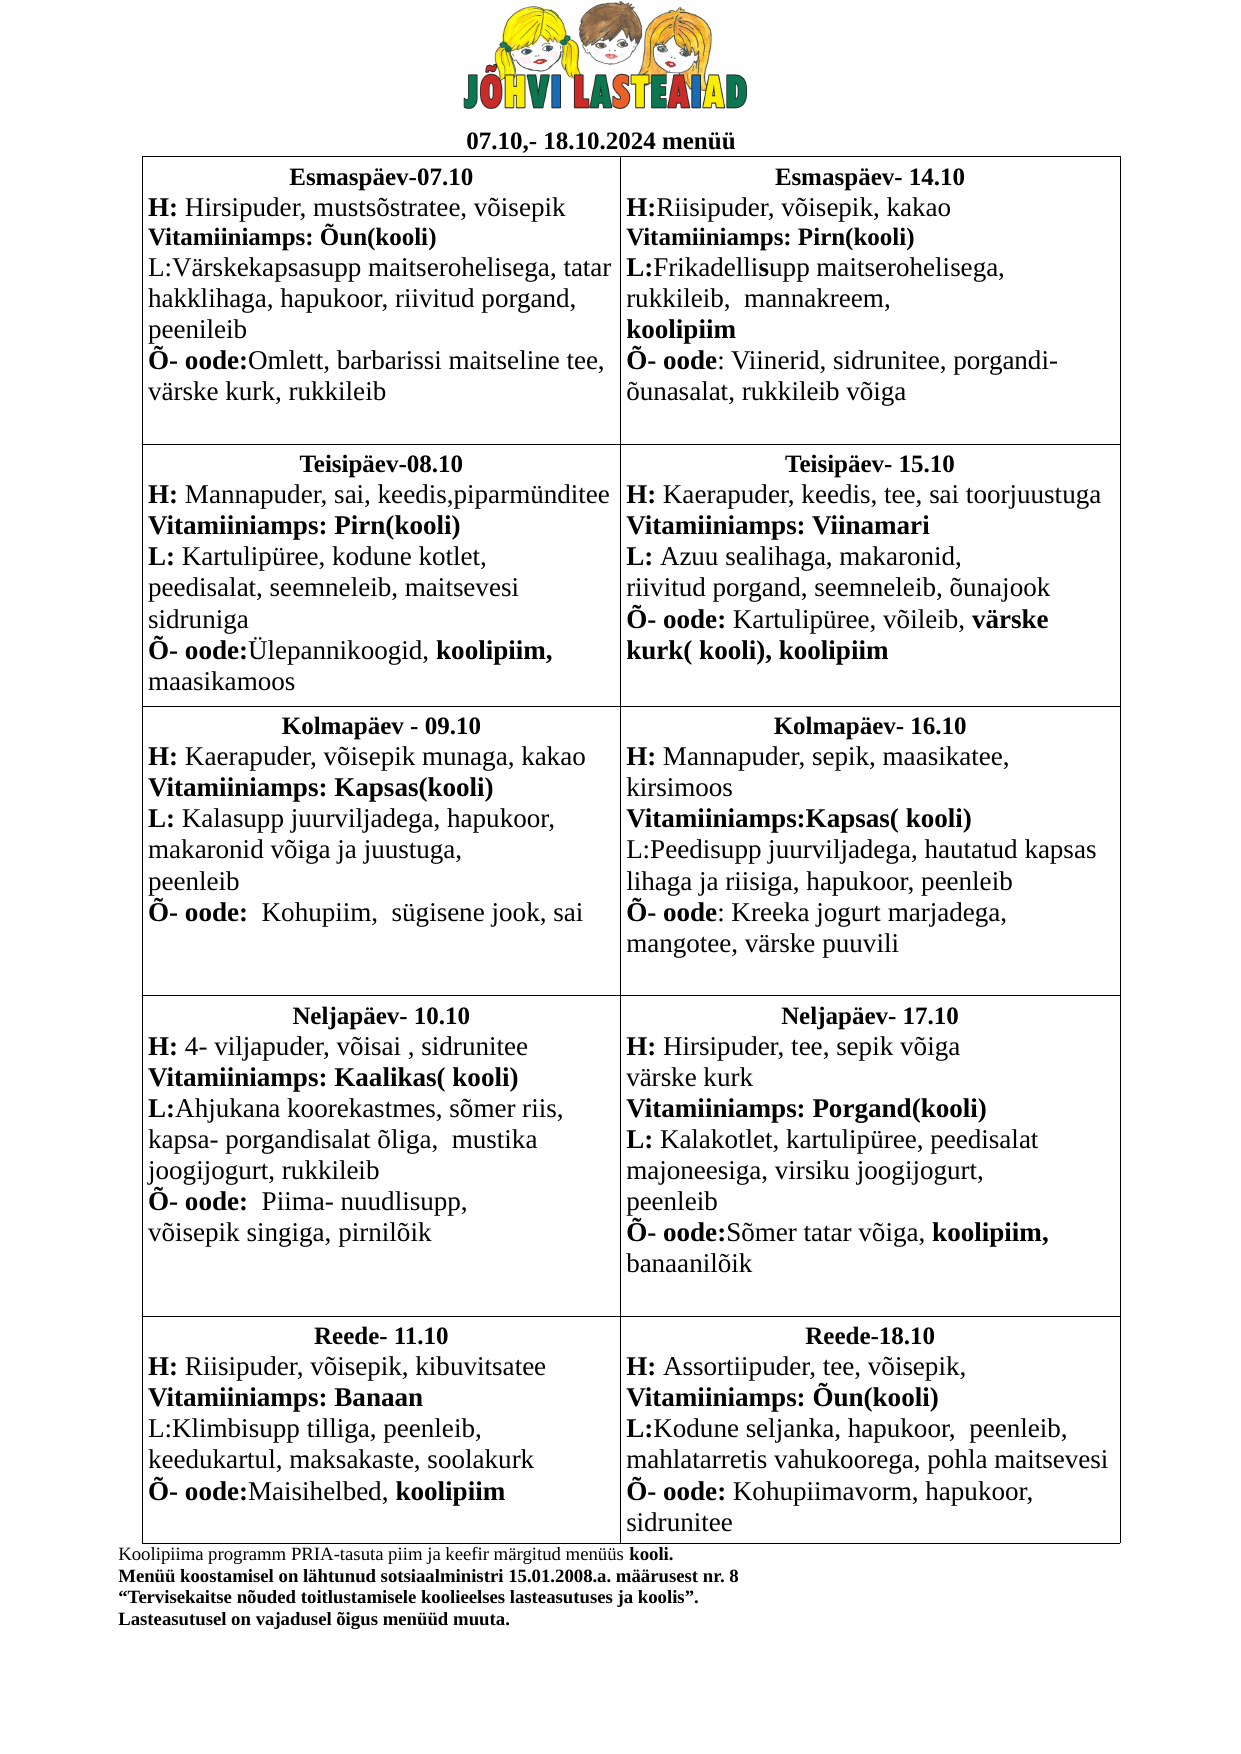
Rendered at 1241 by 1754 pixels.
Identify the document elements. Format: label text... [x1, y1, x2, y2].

table_cell Reede- 11.10 H: Riisipuder, võisepik, kibuvitsatee Vitamiiniamps: Banaan L:Klimbisupp tilliga, peenleib, keedukartul, maksakaste, soolakurk Õ- oode:Maisihelbed, koolipiim [143, 1317, 620, 1543]
table_header Esmaspäev- 14.10 H:Riisipuder, võisepik, kakao Vitamiiniamps: Pirn(kooli) L:Frikadellisupp maitserohelisega, rukkileib, mannakreem, koolipiim Õ- oode: Viinerid, sidrunitee, porgandi-õunasalat, rukkileib võiga [621, 157, 1120, 443]
table_cell Reede-18.10 H: Assortiipuder, tee, võisepik, Vitamiiniamps: Õun(kooli) L:Kodune seljanka, hapukoor, peenleib, mahlatarretis vahukoorega, pohla maitsevesi Õ- oode: Kohupiimavorm, hapukoor, sidrunitee [621, 1317, 1120, 1543]
table_cell Neljapäev- 17.10 H: Hirsipuder, tee, sepik võiga värske kurk Vitamiiniamps: Porgand(kooli) L: Kalakotlet, kartulipüree, peedisalat majoneesiga, virsiku joogijogurt, peenleib Õ- oode:Sõmer tatar võiga, koolipiim, banaanilõik [621, 996, 1120, 1316]
table_header Esmaspäev-07.10 H: Hirsipuder, mustsõstratee, võisepik Vitamiiniamps: Õun(kooli) L:Värskekapsasupp maitserohelisega, tatar hakklihaga, hapukoor, riivitud porgand, peenileib Õ- oode:Omlett, barbarissi maitseline tee, värske kurk, rukkileib [143, 157, 620, 443]
text 07.10,- 18.10.2024 menüü [118, 118, 1122, 156]
text Menüü koostamisel on lähtunud sotsiaalministri 15.01.2008.a. määrusest nr. 8 [118, 1564, 1122, 1586]
table_cell Teisipäev- 15.10 H: Kaerapuder, keedis, tee, sai toorjuustuga Vitamiiniamps: Viinamari L: Azuu sealihaga, makaronid, riivitud porgand, seemneleib, õunajook Õ- oode: Kartulipüree, võileib, värske kurk( kooli), koolipiim [621, 445, 1120, 706]
text Koolipiima programm PRIA-tasuta piim ja keefir märgitud menüüs kooli. [118, 1543, 1122, 1564]
text “Tervisekaitse nõuded toitlustamisele koolieelses lasteasutuses ja koolis”. [118, 1586, 1122, 1608]
table_cell Neljapäev- 10.10 H: 4- viljapuder, võisai , sidrunitee Vitamiiniamps: Kaalikas( kooli) L:Ahjukana koorekastmes, sõmer riis, kapsa- porgandisalat õliga, mustika joogijogurt, rukkileib Õ- oode: Piima- nuudlisupp, võisepik singiga, pirnilõik [143, 996, 620, 1316]
text Lasteasutusel on vajadusel õigus menüüd muuta. [118, 1608, 1122, 1629]
picture [463, 0, 747, 109]
table_cell Kolmapäev - 09.10 H: Kaerapuder, võisepik munaga, kakao Vitamiiniamps: Kapsas(kooli) L: Kalasupp juurviljadega, hapukoor, makaronid võiga ja juustuga, peenleib Õ- oode: Kohupiim, sügisene jook, sai [143, 707, 620, 995]
table_cell Teisipäev-08.10 H: Mannapuder, sai, keedis,piparmünditee Vitamiiniamps: Pirn(kooli) L: Kartulipüree, kodune kotlet, peedisalat, seemneleib, maitsevesi sidruniga Õ- oode:Ülepannikoogid, koolipiim, maasikamoos [143, 445, 620, 706]
table_cell Kolmapäev- 16.10 H: Mannapuder, sepik, maasikatee, kirsimoos Vitamiiniamps:Kapsas( kooli) L:Peedisupp juurviljadega, hautatud kapsas lihaga ja riisiga, hapukoor, peenleib Õ- oode: Kreeka jogurt marjadega, mangotee, värske puuvili [621, 707, 1120, 995]
